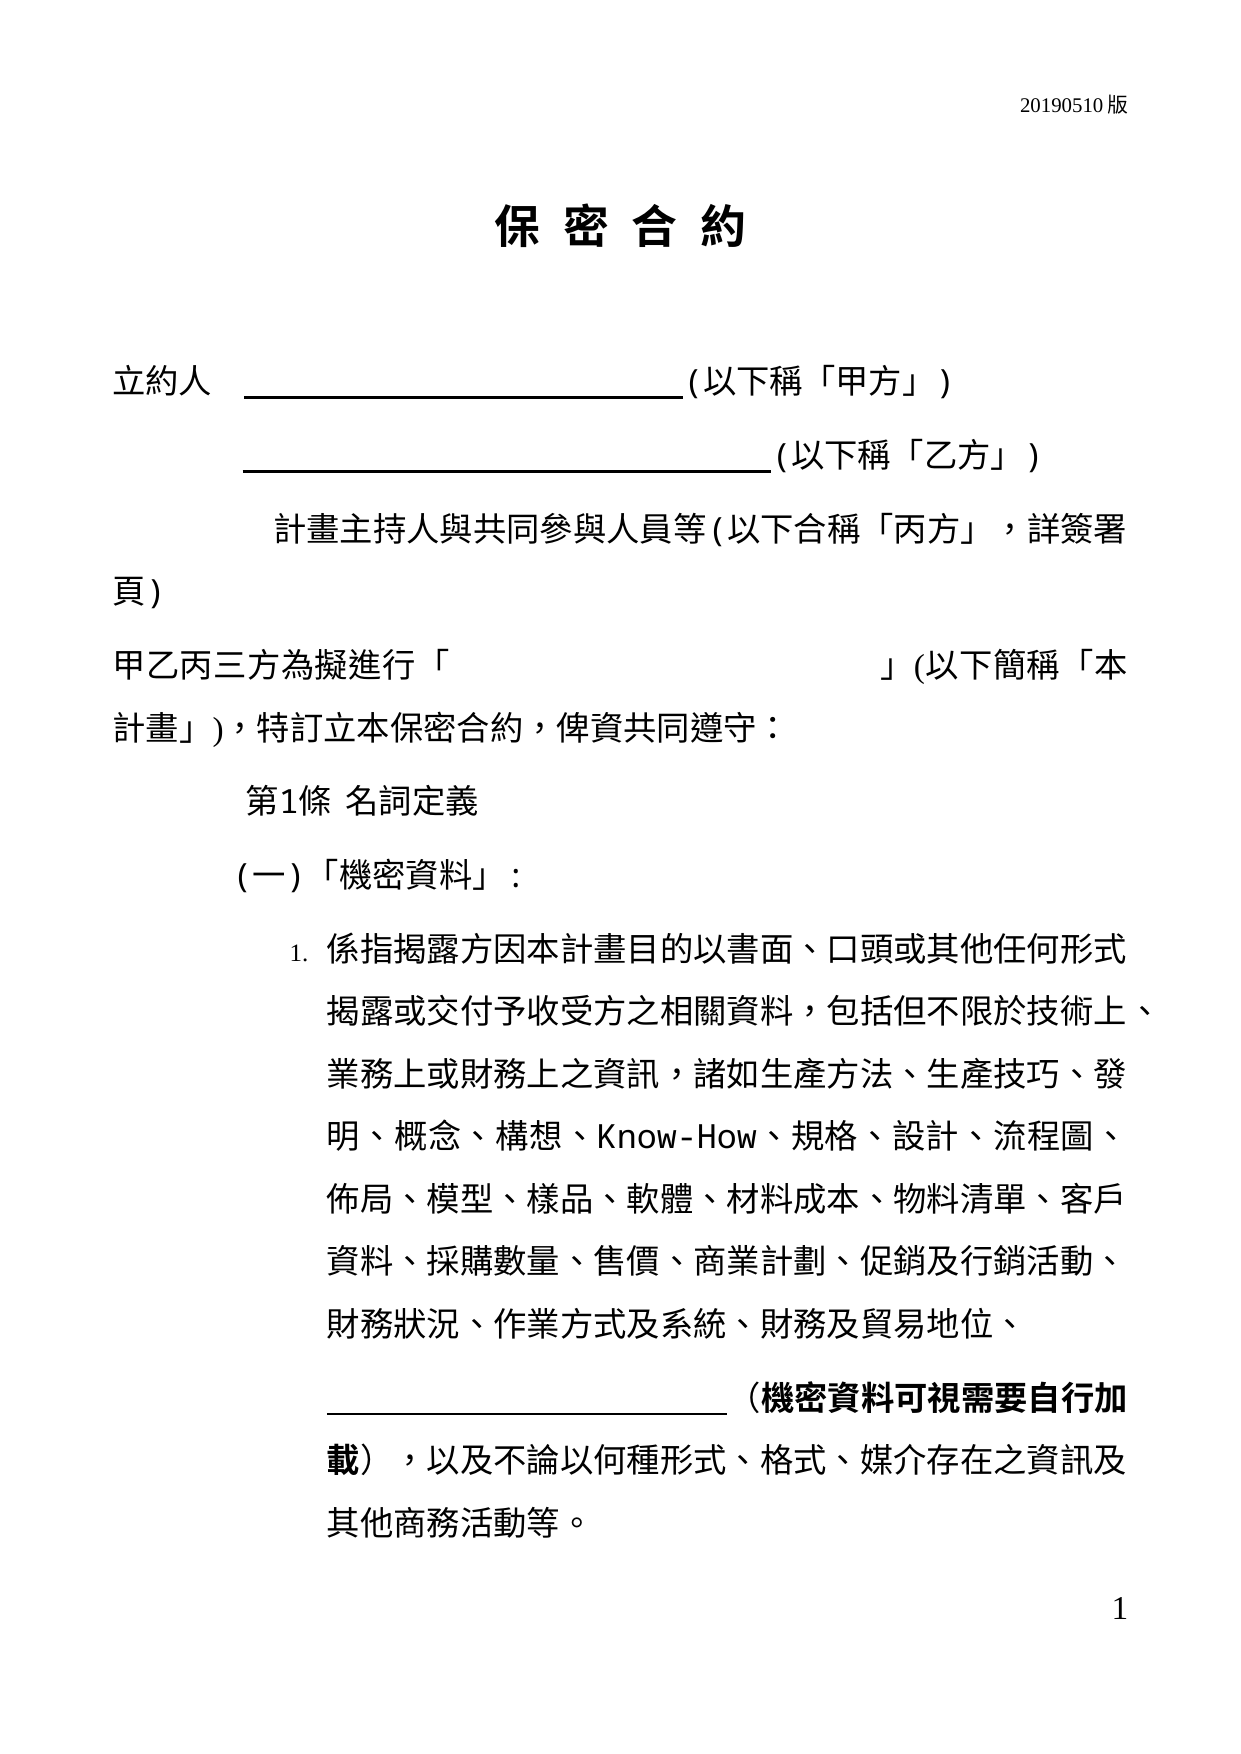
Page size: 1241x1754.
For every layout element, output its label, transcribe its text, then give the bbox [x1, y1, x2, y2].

text 計畫主持人與共同參與人員等(以下合稱「丙方」，詳簽署頁) [112, 485, 1128, 610]
list 係指揭露方因本計畫目的以書面、口頭或其他任何形式揭露或交付予收受方之相關資料，包括但不限於技術上、業務上或財務上之資訊，諸如生產方法、生產技巧、發明、概念、構想、Know-How、規格、設計、流程圖、佈局、模型、樣品、軟體、材料成本、物料清單、客戶資料、採購數量、售價、商業計劃、促銷及行銷活動、財務狀況、作業方式及系統、財務及貿易地位、 [289, 905, 1128, 1343]
text 甲乙丙三方為擬進行「 」(以下簡稱「本計畫」)，特訂立本保密合約，俾資共同遵守： [112, 622, 1128, 747]
text 立約人 (以下稱「甲方」) [112, 338, 1128, 400]
text (以下稱「乙方」) [112, 412, 1128, 474]
list 名詞定義 [245, 758, 1128, 820]
text (一)「機密資料」: [112, 832, 1128, 894]
text （機密資料可視需要自行加載），以及不論以何種形式、格式、媒介存在之資訊及其他商務活動等。 [327, 1354, 1128, 1542]
text 保 密 合 約 [112, 150, 1128, 275]
